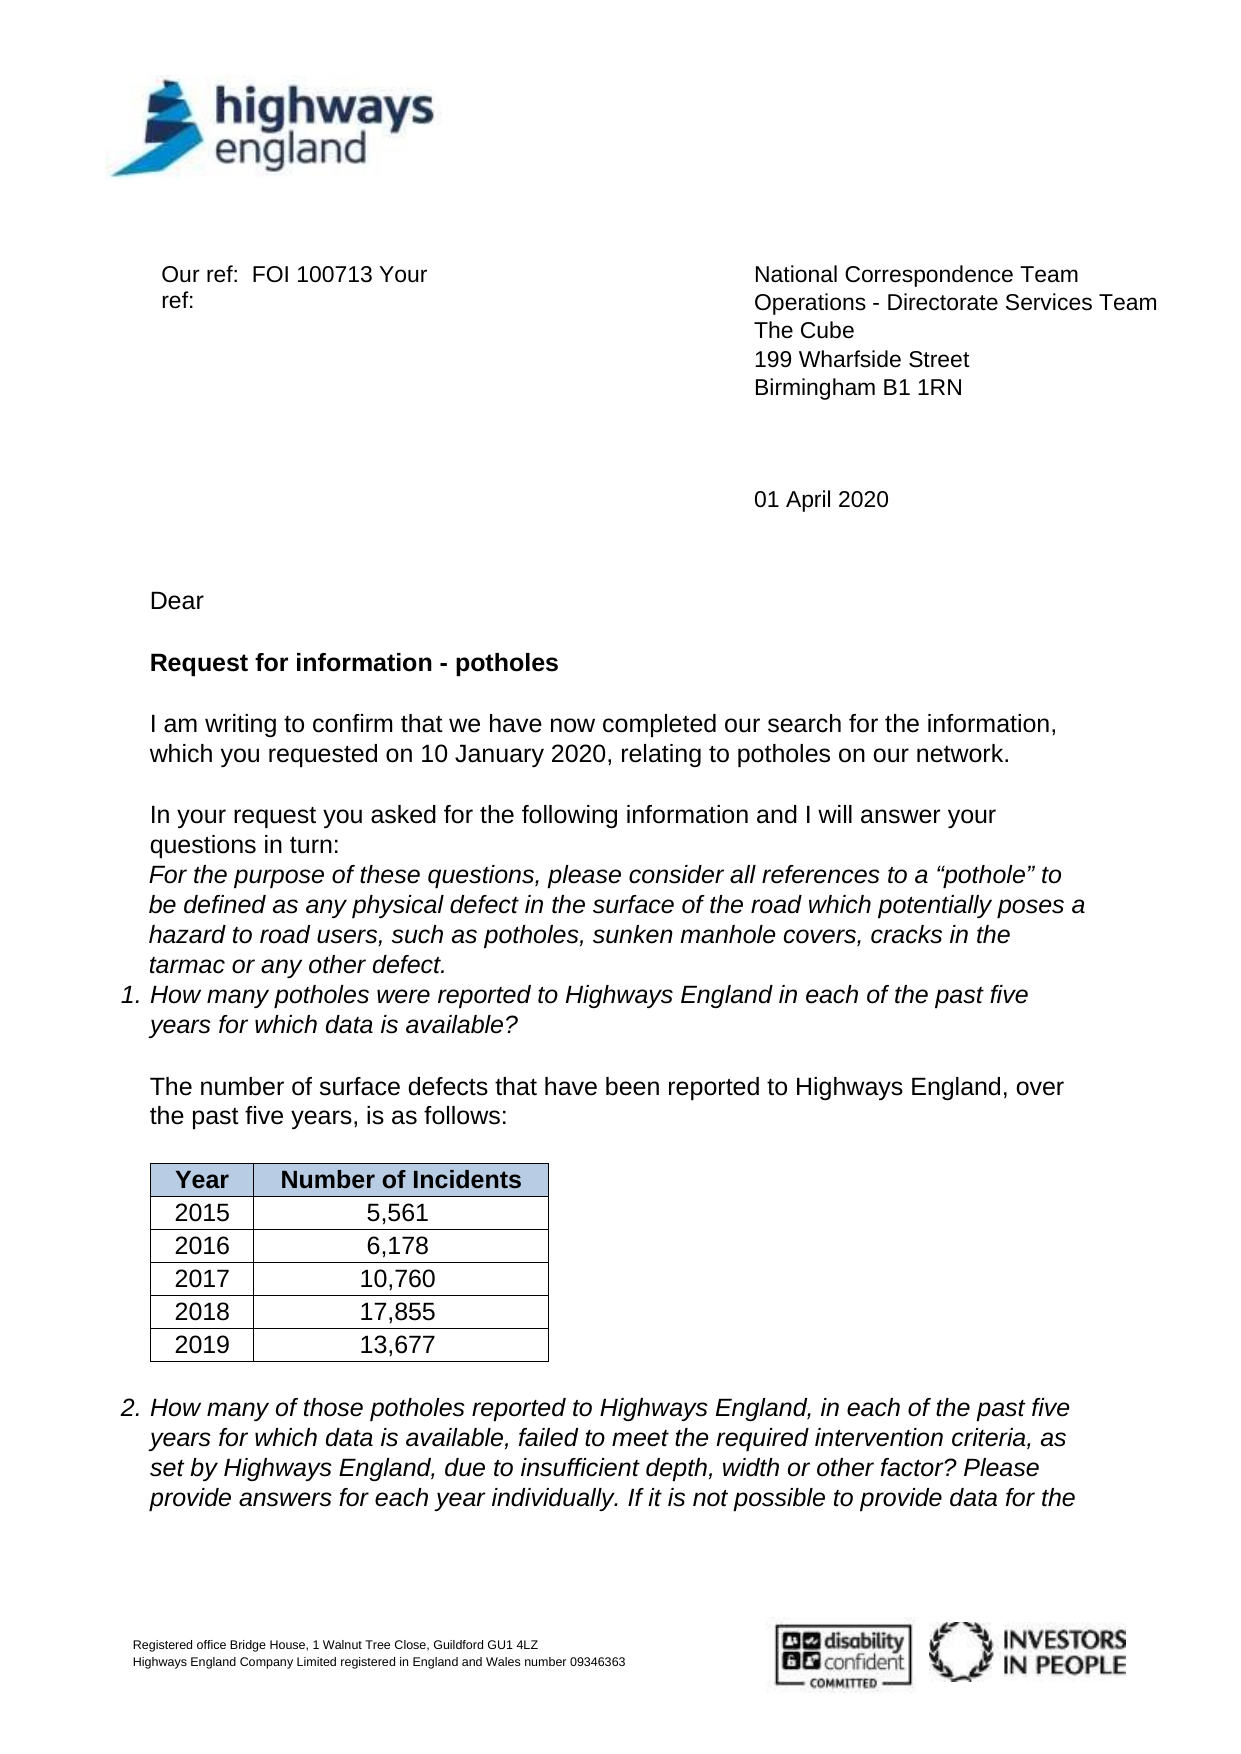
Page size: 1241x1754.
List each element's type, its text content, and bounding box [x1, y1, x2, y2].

table_header Year [151, 1164, 253, 1196]
table_header Number of Incidents [254, 1164, 548, 1196]
table_cell 2018 [151, 1296, 253, 1328]
text In your request you asked for the following information and I will answer your questions in turn: [149, 800, 1089, 859]
table_header Our ref: FOI 100713 Your ref: [161, 233, 754, 514]
table_cell 2019 [151, 1329, 253, 1361]
table_cell 13,677 [254, 1329, 548, 1361]
table_cell 2015 [151, 1197, 253, 1229]
text I am writing to confirm that we have now completed our search for the information, which you requested on 10 January 2020, relating to potholes on our network. [149, 709, 1089, 768]
subtitle Request for information - potholes [149, 647, 1089, 676]
table_cell 2017 [151, 1263, 253, 1295]
table_cell 5,561 [254, 1197, 548, 1229]
text Dear [149, 586, 1089, 615]
table_cell 17,855 [254, 1296, 548, 1328]
text For the purpose of these questions, please consider all references to a “pothole” to be defined as any physical defect in the surface of the road which potentially poses a hazard to road users, such as potholes, sunken manhole covers, cracks in the tarmac or any other defect. [148, 860, 1089, 979]
table_cell 2016 [151, 1230, 253, 1262]
list How many of those potholes reported to Highways England, in each of the past five years for which data is available, failed to meet the required intervention criteria, as set by Highways England, due to insufficient depth, width or other factor? Please provide answers for each year individually. If it is not possible to provide data for the [121, 1393, 1089, 1512]
table_cell 10,760 [254, 1263, 548, 1295]
table_header National Correspondence Team Operations - Directorate Services Team The Cube 199 Wharfside Street Birmingham B1 1RN 01 April 2020 [754, 233, 1171, 514]
list How many potholes were reported to Highways England in each of the past five years for which data is available? [121, 980, 1089, 1039]
table_cell 6,178 [254, 1230, 548, 1262]
text The number of surface defects that have been reported to Highways England, over the past five years, is as follows: [149, 1071, 1089, 1130]
